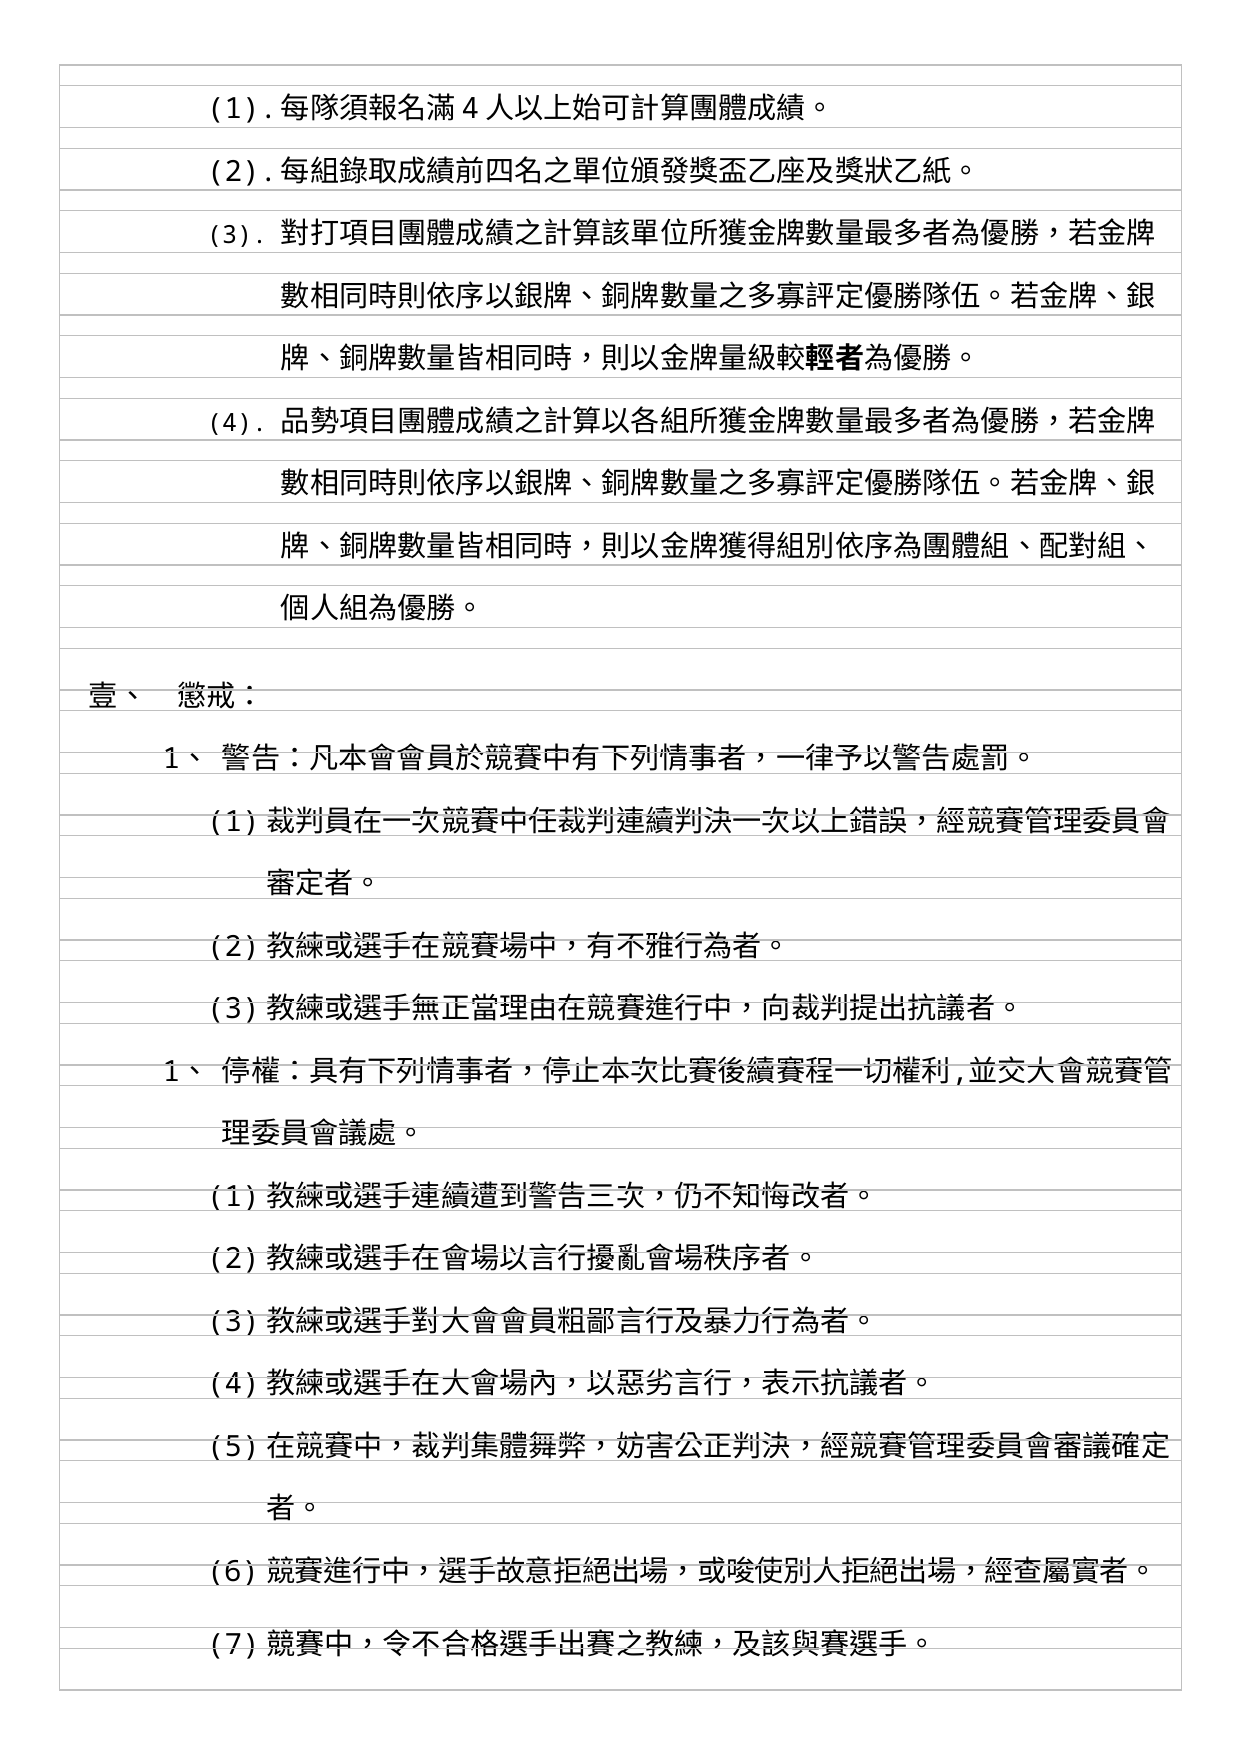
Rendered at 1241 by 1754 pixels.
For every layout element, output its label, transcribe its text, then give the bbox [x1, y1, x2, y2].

list 教練或選手連續遭到警告三次，仍不知悔改者。 [207, 1152, 1181, 1189]
list 教練或選手在會場以言行擾亂會場秩序者。 [249, 1253, 1181, 1273]
list 裁判員在一次競賽中任裁判連續判決一次以上錯誤，經競賽管理委員會審定者。 [207, 777, 1181, 814]
list 教練或選手在競賽場中，有不雅行為者。 [215, 941, 251, 960]
list 停權：具有下列情事者，停止本次比賽後續賽程一切權利,並交大會競賽管理委員會議處。 [162, 1066, 1181, 1085]
list 在競賽中，裁判集體舞弊，妨害公正判決，經競賽管理委員會審議確定者。 [207, 1402, 1181, 1439]
list 教練或選手在會場以言行擾亂會場秩序者。 [207, 1214, 1181, 1252]
list 每隊須報名滿4人以上始可計算團體成績。 [207, 86, 1181, 127]
list 教練或選手連續遭到警告三次，仍不知悔改者。 [250, 1191, 1181, 1210]
list 競賽進行中，選手故意拒絕出場，或唆使別人拒絕出場，經查屬實者。 [207, 1527, 1181, 1564]
list 教練或選手在大會場內，以惡劣言行，表示抗議者。 [207, 1339, 1181, 1377]
list 在競賽中，裁判集體舞弊，妨害公正判決，經競賽管理委員會審議確定者。 [207, 1461, 1181, 1502]
list 懲戒： [89, 691, 1181, 710]
list [207, 128, 1181, 148]
list 停權：具有下列情事者，停止本次比賽後續賽程一切權利,並交大會競賽管理委員會議處。 [162, 1027, 1181, 1064]
list 在競賽中，裁判集體舞弊，妨害公正判決，經競賽管理委員會審議確定者。 [250, 1441, 1181, 1460]
list 個人組為優勝。 [207, 586, 1181, 627]
list 競賽進行中，選手故意拒絕出場，或唆使別人拒絕出場，經查屬實者。 [249, 1566, 1181, 1585]
list [207, 66, 1181, 85]
list 教練或選手在競賽場中，有不雅行為者。 [207, 902, 1181, 939]
list 牌、銅牌數量皆相同時，則以金牌獲得組別依序為團體組、配對組、 [207, 524, 1181, 564]
list 在競賽中，裁判集體舞弊，妨害公正判決，經競賽管理委員會審議確定者。 [215, 1441, 251, 1460]
list 教練或選手在大會場內，以惡劣言行，表示抗議者。 [215, 1378, 251, 1398]
list 競賽中，令不合格選手出賽之教練，及該與賽選手。 [207, 1600, 1181, 1627]
list 教練或選手連續遭到警告三次，仍不知悔改者。 [215, 1191, 251, 1210]
list 教練或選手無正當理由在競賽進行中，向裁判提出抗議者。 [207, 964, 1181, 1002]
list 警告：凡本會會員於競賽中有下列情事者，一律予以警告處罰。 [162, 753, 1181, 773]
list [207, 441, 1181, 460]
list 教練或選手對大會會員粗鄙言行及暴力行為者。 [207, 1277, 1181, 1314]
list 教練或選手對大會會員粗鄙言行及暴力行為者。 [215, 1316, 251, 1335]
list 教練或選手在大會場內，以惡劣言行，表示抗議者。 [249, 1378, 1181, 1398]
list 教練或選手在會場以言行擾亂會場秩序者。 [215, 1253, 251, 1273]
list [207, 253, 1181, 273]
list 對打項目團體成績之計算該單位所獲金牌數量最多者為優勝，若金牌 [207, 211, 1181, 252]
list 每組錄取成績前四名之單位頒發獎盃乙座及獎狀乙紙。 [207, 149, 1181, 189]
list 數相同時則依序以銀牌、銅牌數量之多寡評定優勝隊伍。若金牌、銀 [207, 461, 1181, 502]
list 教練或選手對大會會員粗鄙言行及暴力行為者。 [250, 1316, 1181, 1335]
list 競賽中，令不合格選手出賽之教練，及該與賽選手。 [207, 1649, 1181, 1662]
list 在競賽中，裁判集體舞弊，妨害公正判決，經競賽管理委員會審議確定者。 [207, 1503, 1181, 1523]
list 停權：具有下列情事者，停止本次比賽後續賽程一切權利,並交大會競賽管理委員會議處。 [162, 1086, 1181, 1127]
list 裁判員在一次競賽中任裁判連續判決一次以上錯誤，經競賽管理委員會審定者。 [250, 816, 1181, 835]
list [207, 191, 1181, 210]
list 牌、銅牌數量皆相同時，則以金牌量級較輕者為優勝。 [207, 336, 1181, 377]
list 競賽中，令不合格選手出賽之教練，及該與賽選手。 [207, 1628, 1181, 1648]
list [207, 378, 1181, 398]
list 品勢項目團體成績之計算以各組所獲金牌數量最多者為優勝，若金牌 [207, 399, 1181, 439]
list 教練或選手在競賽場中，有不雅行為者。 [250, 941, 1181, 960]
list [207, 316, 1181, 335]
list 競賽進行中，選手故意拒絕出場，或唆使別人拒絕出場，經查屬實者。 [215, 1566, 250, 1585]
list [207, 503, 1181, 523]
list [207, 566, 1181, 585]
list 警告：凡本會會員於競賽中有下列情事者，一律予以警告處罰。 [162, 714, 1181, 752]
list 數相同時則依序以銀牌、銅牌數量之多寡評定優勝隊伍。若金牌、銀 [207, 274, 1181, 314]
list 裁判員在一次競賽中任裁判連續判決一次以上錯誤，經競賽管理委員會審定者。 [207, 836, 1181, 877]
list 教練或選手無正當理由在競賽進行中，向裁判提出抗議者。 [215, 1003, 251, 1023]
list 教練或選手無正當理由在競賽進行中，向裁判提出抗議者。 [249, 1003, 1181, 1023]
list 停權：具有下列情事者，停止本次比賽後續賽程一切權利,並交大會競賽管理委員會議處。 [162, 1128, 1181, 1148]
list 懲戒： [89, 652, 1181, 689]
list 裁判員在一次競賽中任裁判連續判決一次以上錯誤，經競賽管理委員會審定者。 [207, 878, 1181, 898]
